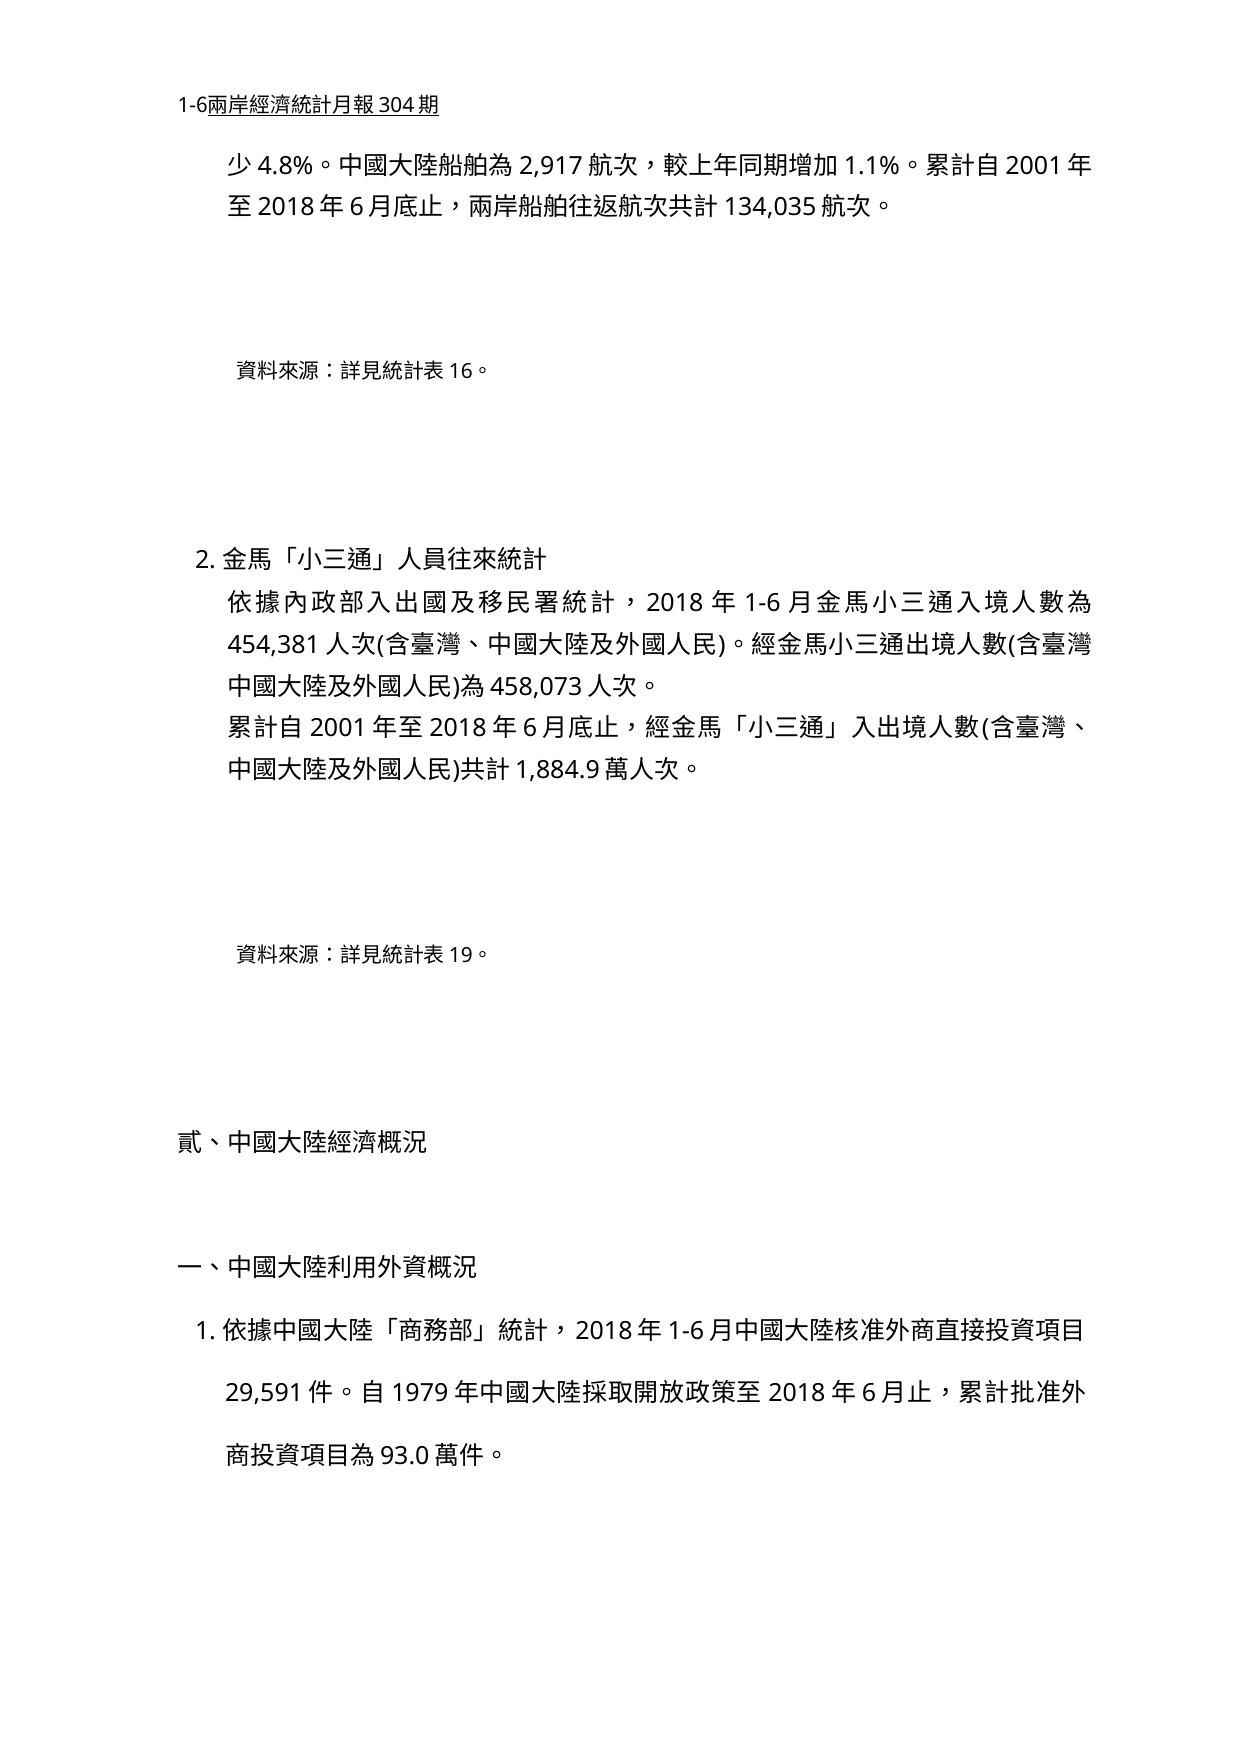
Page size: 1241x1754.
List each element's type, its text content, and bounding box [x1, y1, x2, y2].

text 少4.8%。中國大陸船舶為2,917航次，較上年同期增加1.1%。累計自2001年至2018年6月底止，兩岸船舶往返航次共計134,035航次。 [227, 141, 1093, 224]
text 資料來源：詳見統計表19。 [177, 912, 1087, 974]
text 貳、中國大陸經濟概況 [177, 1099, 1087, 1162]
text 資料來源：詳見統計表16。 [177, 328, 1087, 391]
text 依據內政部入出國及移民署統計，2018年1-6月金馬小三通入境人數為454,381人次(含臺灣、中國大陸及外國人民)。經金馬小三通出境人數(含臺灣、中國大陸及外國人民)為458,073人次。 [227, 578, 1093, 627]
text 1. 依據中國大陸「商務部」統計，2018年1-6月中國大陸核准外商直接投資項目29,591件。自1979年中國大陸採取開放政策至2018年6月止，累計批准外商投資項目為93.0萬件。 [195, 1287, 1087, 1474]
text 一、中國大陸利用外資概況 [177, 1224, 1087, 1287]
text 依據內政部入出國及移民署統計，2018年1-6月金馬小三通入境人數為454,381人次(含臺灣、中國大陸及外國人民)。經金馬小三通出境人數(含臺灣、中國大陸及外國人民)為458,073人次。 [227, 661, 1093, 703]
text 2. 金馬「小三通」人員往來統計 [195, 516, 1087, 578]
text 累計自2001年至2018年6月底止，經金馬「小三通」入出境人數(含臺灣、中國大陸及外國人民)共計1,884.9萬人次。 [227, 703, 1093, 787]
